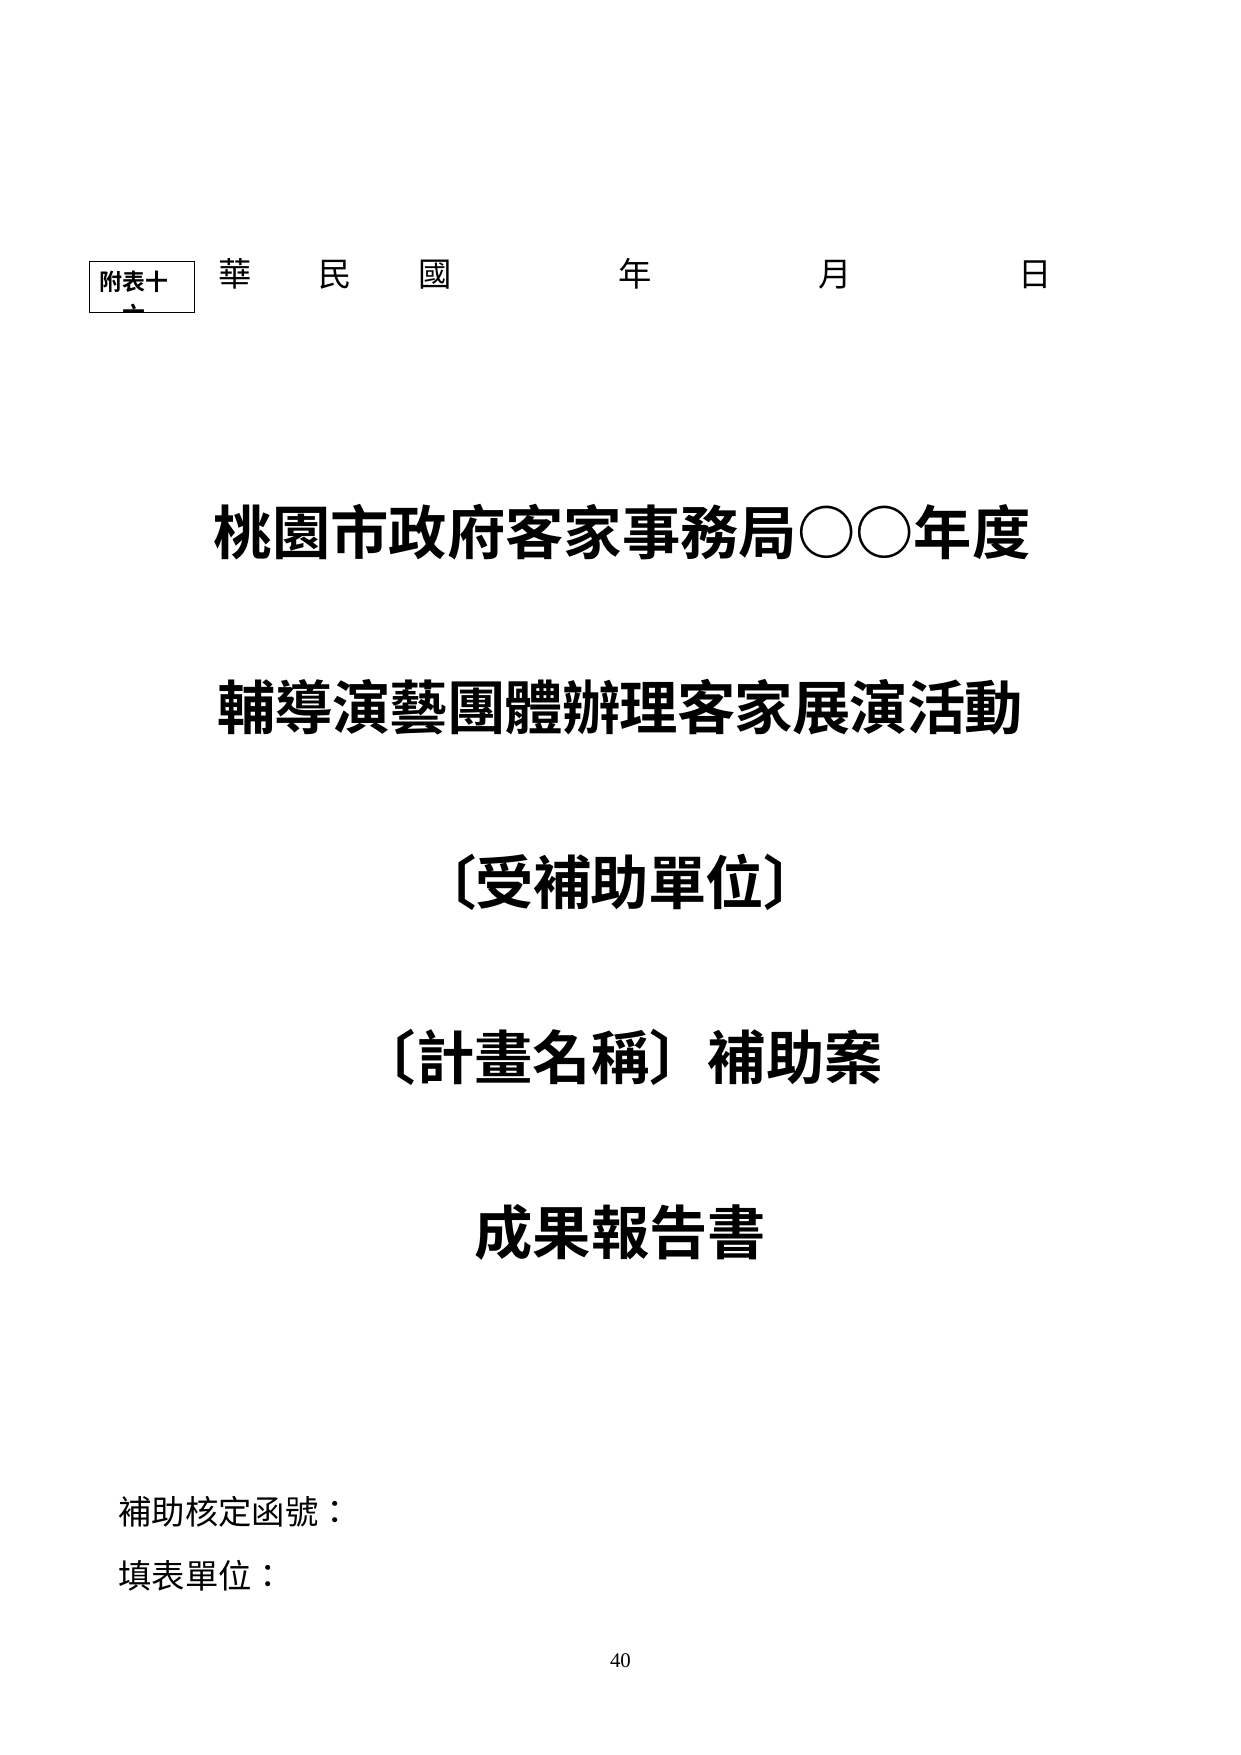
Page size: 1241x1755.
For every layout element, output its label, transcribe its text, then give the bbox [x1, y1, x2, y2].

text 填表單位： [118, 1531, 1122, 1593]
text 桃園市政府客家事務局○○年度 [24, 407, 1124, 1683]
text 〔計畫名稱〕補助案 [118, 981, 1122, 1106]
text 成果報告書 [118, 1156, 1122, 1281]
text 中 華 民 國 年 月 日 [118, 231, 1124, 293]
text 補助核定函號： [118, 1468, 1122, 1531]
text 輔導演藝團體辦理客家展演活動 [118, 631, 1122, 756]
text 附表十六 [90, 262, 194, 312]
text 〔受補助單位〕 [118, 806, 1122, 931]
